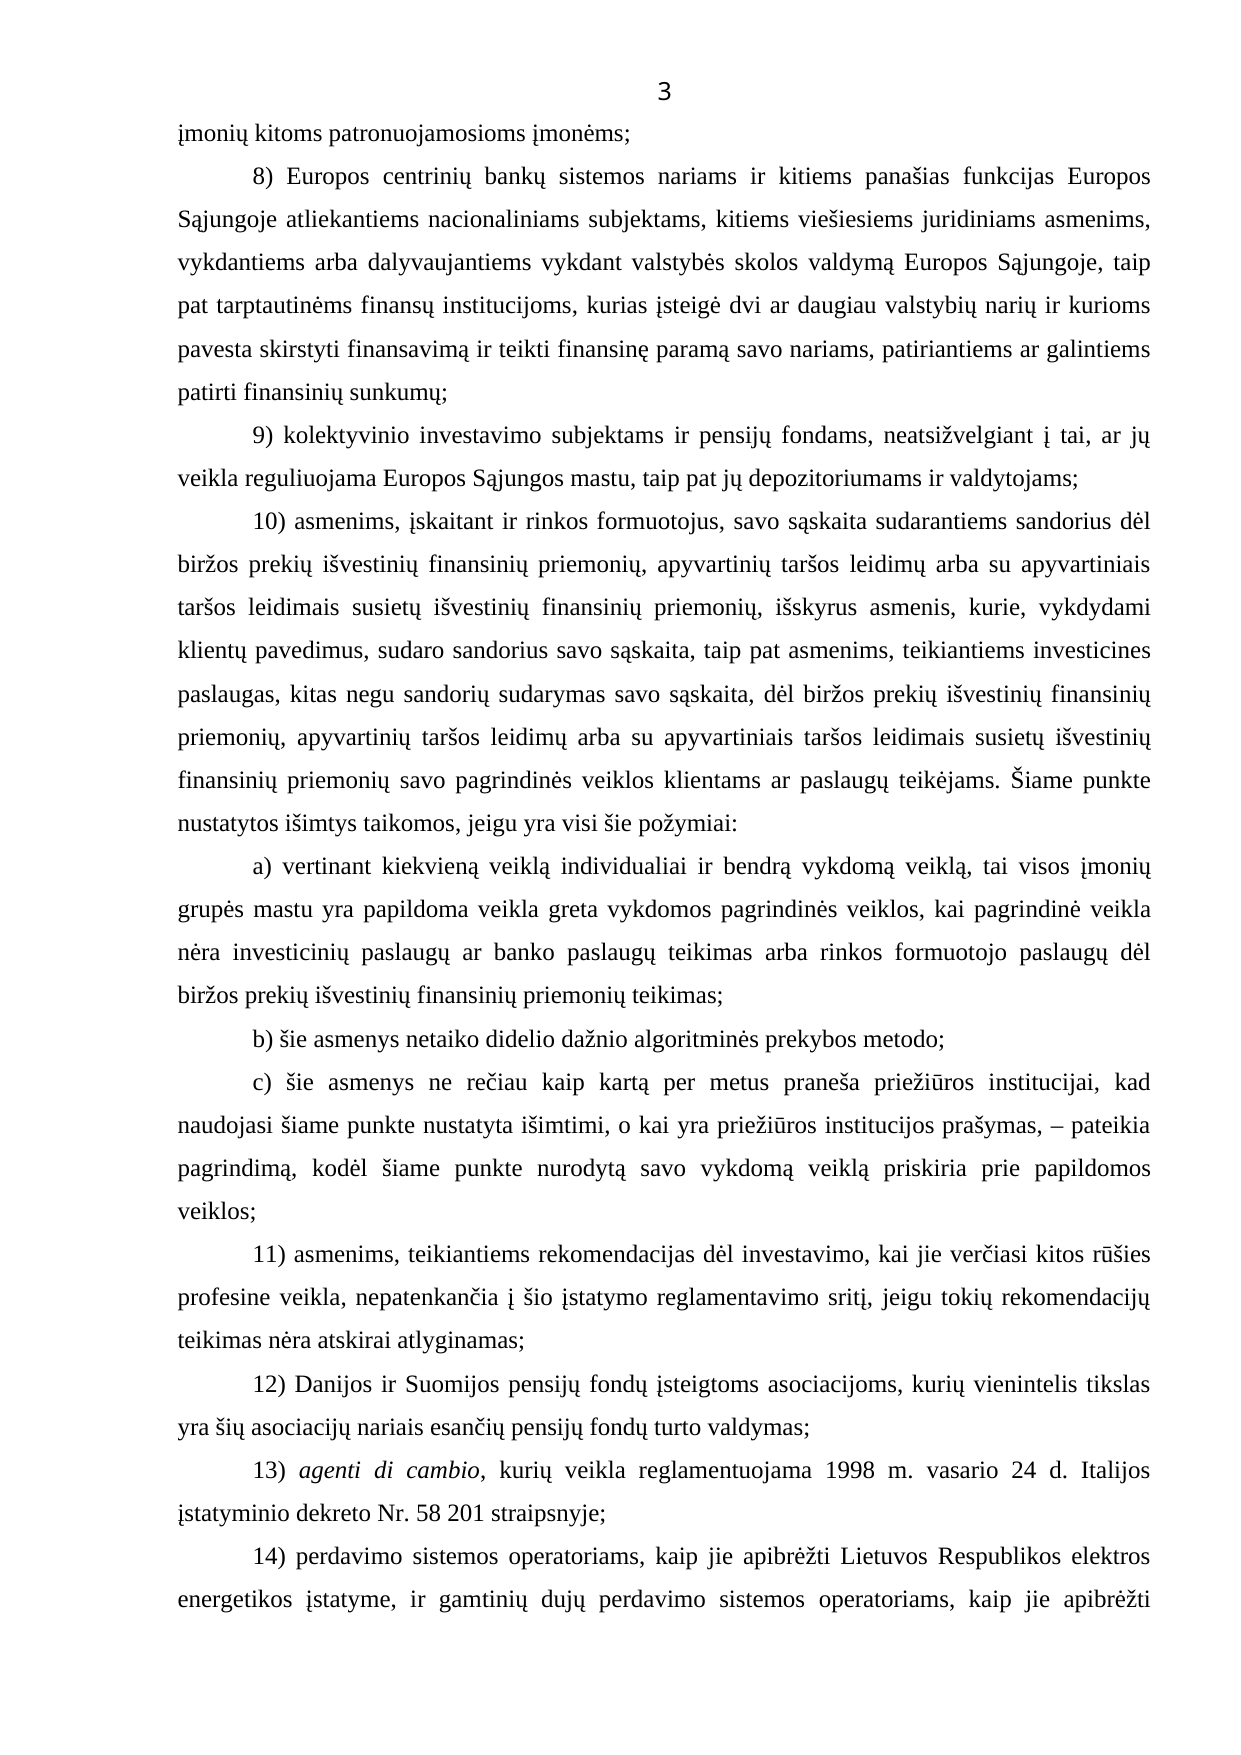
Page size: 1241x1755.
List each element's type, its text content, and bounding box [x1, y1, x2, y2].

text 11) asmenims, teikiantiems rekomendacijas dėl investavimo, kai jie verčiasi kitos rūšies profesine veikla, nepatenkančia į šio įstatymo reglamentavimo sritį, jeigu tokių rekomendacijų teikimas nėra atskirai atlyginamas; [177, 1239, 1152, 1354]
text 8) Europos centrinių bankų sistemos nariams ir kitiems panašias funkcijas Europos Sąjungoje atliekantiems nacionaliniams subjektams, kitiems viešiesiems juridiniams asmenims, vykdantiems arba dalyvaujantiems vykdant valstybės skolos valdymą Europos Sąjungoje, taip pat tarptautinėms finansų institucijoms, kurias įsteigė dvi ar daugiau valstybių narių ir kurioms pavesta skirstyti finansavimą ir teikti finansinę paramą savo nariams, patiriantiems ar galintiems patirti finansinių sunkumų; [177, 161, 1152, 406]
text a) vertinant kiekvieną veiklą individualiai ir bendrą vykdomą veiklą, tai visos įmonių grupės mastu yra papildoma veikla greta vykdomos pagrindinės veiklos, kai pagrindinė veikla nėra investicinių paslaugų ar banko paslaugų teikimas arba rinkos formuotojo paslaugų dėl biržos prekių išvestinių finansinių priemonių teikimas; [177, 851, 1152, 1009]
text b) šie asmenys netaiko didelio dažnio algoritminės prekybos metodo; [177, 1024, 1152, 1052]
text c) šie asmenys ne rečiau kaip kartą per metus praneša priežiūros institucijai, kad naudojasi šiame punkte nustatyta išimtimi, o kai yra priežiūros institucijos prašymas, – pateikia pagrindimą, kodėl šiame punkte nurodytą savo vykdomą veiklą priskiria prie papildomos veiklos; [177, 1067, 1152, 1225]
text 14) perdavimo sistemos operatoriams, kaip jie apibrėžti Lietuvos Respublikos elektros energetikos įstatyme, ir gamtinių dujų perdavimo sistemos operatoriams, kaip jie apibrėžti [177, 1541, 1152, 1613]
text 9) kolektyvinio investavimo subjektams ir pensijų fondams, neatsižvelgiant į tai, ar jų veikla reguliuojama Europos Sąjungos mastu, taip pat jų depozitoriumams ir valdytojams; [177, 420, 1152, 492]
text įmonių kitoms patronuojamosioms įmonėms; [177, 118, 1152, 147]
text 13) agenti di cambio, kurių veikla reglamentuojama 1998 m. vasario 24 d. Italijos įstatyminio dekreto Nr. 58 201 straipsnyje; [177, 1455, 1152, 1527]
text 10) asmenims, įskaitant ir rinkos formuotojus, savo sąskaita sudarantiems sandorius dėl biržos prekių išvestinių finansinių priemonių, apyvartinių taršos leidimų arba su apyvartiniais taršos leidimais susietų išvestinių finansinių priemonių, išskyrus asmenis, kurie, vykdydami klientų pavedimus, sudaro sandorius savo sąskaita, taip pat asmenims, teikiantiems investicines paslaugas, kitas negu sandorių sudarymas savo sąskaita, dėl biržos prekių išvestinių finansinių priemonių, apyvartinių taršos leidimų arba su apyvartiniais taršos leidimais susietų išvestinių finansinių priemonių savo pagrindinės veiklos klientams ar paslaugų teikėjams. Šiame punkte nustatytos išimtys taikomos, jeigu yra visi šie požymiai: [177, 506, 1152, 837]
text 12) Danijos ir Suomijos pensijų fondų įsteigtoms asociacijoms, kurių vienintelis tikslas yra šių asociacijų nariais esančių pensijų fondų turto valdymas; [177, 1369, 1152, 1441]
